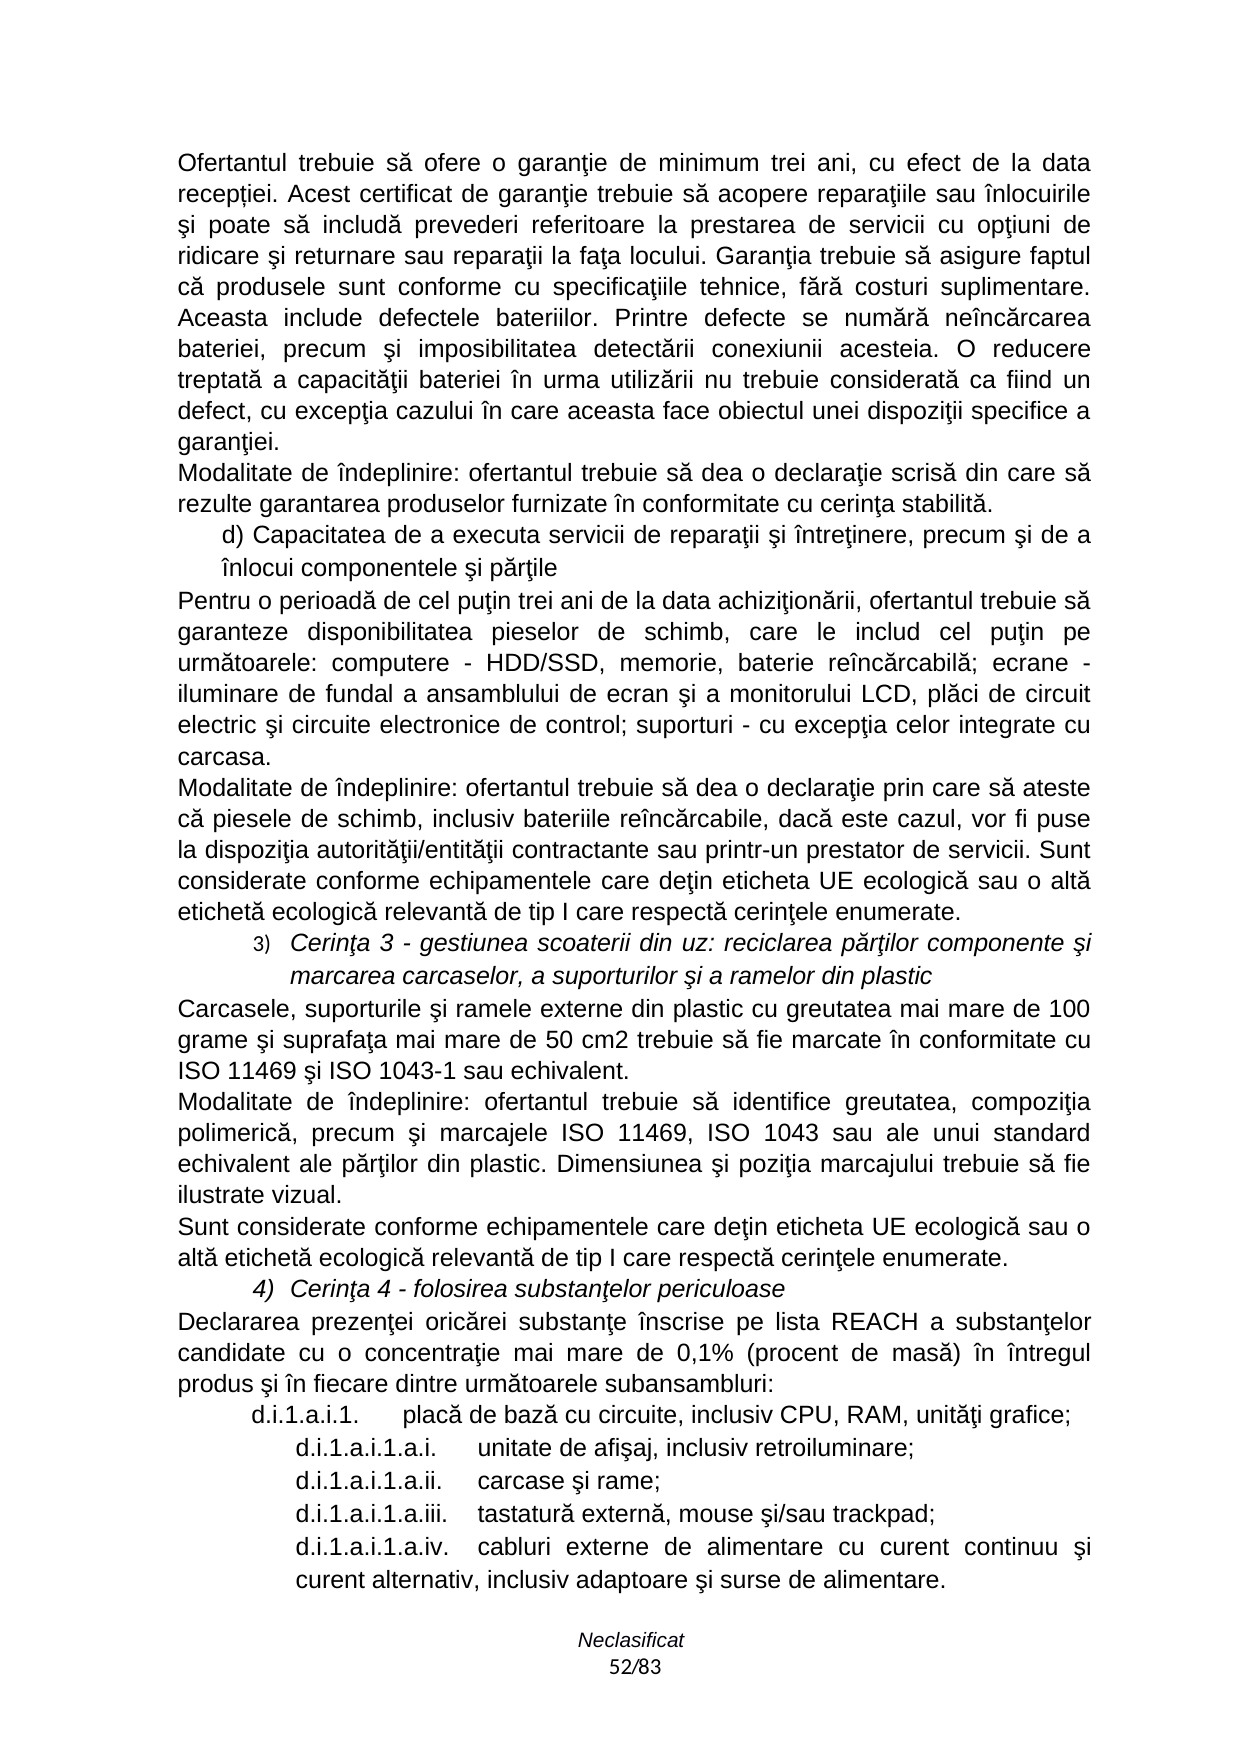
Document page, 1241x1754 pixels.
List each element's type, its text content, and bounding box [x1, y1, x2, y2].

list Cerinţa 3 - gestiunea scoaterii din uz: reciclarea părţilor componente şi marcarea carcaselor, a suporturilor şi a ramelor din plastic [252, 928, 1092, 990]
list Capacitatea de a executa servicii de reparaţii şi întreţinere, precum şi de a înlocui componentele şi părţile [222, 520, 1092, 582]
list carcase şi rame; [295, 1466, 1092, 1494]
list unitate de afişaj, inclusiv retroiluminare; [295, 1433, 1092, 1461]
text Modalitate de îndeplinire: ofertantul trebuie să dea o declaraţie prin care să ateste că piesele de schimb, inclusiv bateriile reîncărcabile, dacă este cazul, vor fi puse la dispoziţia autorităţii/entităţii contractante sau printr-un prestator de servicii. Sunt considerate conforme echipamentele care deţin eticheta UE ecologică sau o altă etichetă ecologică relevantă de tip I care respectă cerinţele enumerate. [177, 772, 1092, 925]
list placă de bază cu circuite, inclusiv CPU, RAM, unităţi grafice; [251, 1400, 1092, 1428]
text Modalitate de îndeplinire: ofertantul trebuie să dea o declaraţie scrisă din care să rezulte garantarea produselor furnizate în conformitate cu cerinţa stabilită. [177, 458, 1092, 518]
text Carcasele, suporturile şi ramele externe din plastic cu greutatea mai mare de 100 grame şi suprafaţa mai mare de 50 cm2 trebuie să fie marcate în conformitate cu ISO 11469 şi ISO 1043-1 sau echivalent. [177, 994, 1092, 1085]
list Cerinţa 4 - folosirea substanţelor periculoase [252, 1273, 1092, 1302]
list tastatură externă, mouse şi/sau trackpad; [295, 1499, 1092, 1527]
text Pentru o perioadă de cel puţin trei ani de la data achiziţionării, ofertantul trebuie să garanteze disponibilitatea pieselor de schimb, care le includ cel puţin pe următoarele: computere - HDD/SSD, memorie, baterie reîncărcabilă; ecrane - iluminare de fundal a ansamblului de ecran şi a monitorului LCD, plăci de circuit electric şi circuite electronice de control; suporturi - cu excepţia celor integrate cu carcasa. [177, 586, 1092, 770]
text Declararea prezenţei oricărei substanţe înscrise pe lista REACH a substanţelor candidate cu o concentraţie mai mare de 0,1% (procent de masă) în întregul produs şi în fiecare dintre următoarele subansambluri: [177, 1307, 1092, 1397]
list cabluri externe de alimentare cu curent continuu şi curent alternativ, inclusiv adaptoare şi surse de alimentare. [295, 1532, 1092, 1593]
text Modalitate de îndeplinire: ofertantul trebuie să identifice greutatea, compoziţia polimerică, precum şi marcajele ISO 11469, ISO 1043 sau ale unui standard echivalent ale părţilor din plastic. Dimensiunea şi poziţia marcajului trebuie să fie ilustrate vizual. [177, 1087, 1092, 1209]
text Ofertantul trebuie să ofere o garanţie de minimum trei ani, cu efect de la data recepției. Acest certificat de garanţie trebuie să acopere reparaţiile sau înlocuirile şi poate să includă prevederi referitoare la prestarea de servicii cu opţiuni de ridicare şi returnare sau reparaţii la faţa locului. Garanţia trebuie să asigure faptul că produsele sunt conforme cu specificaţiile tehnice, fără costuri suplimentare. Aceasta include defectele bateriilor. Printre defecte se numără neîncărcarea bateriei, precum şi imposibilitatea detectării conexiunii acesteia. O reducere treptată a capacităţii bateriei în urma utilizării nu trebuie considerată ca fiind un defect, cu excepţia cazului în care aceasta face obiectul unei dispoziţii specifice a garanţiei. [177, 148, 1092, 456]
text Sunt considerate conforme echipamentele care deţin eticheta UE ecologică sau o altă etichetă ecologică relevantă de tip I care respectă cerinţele enumerate. [177, 1211, 1092, 1271]
